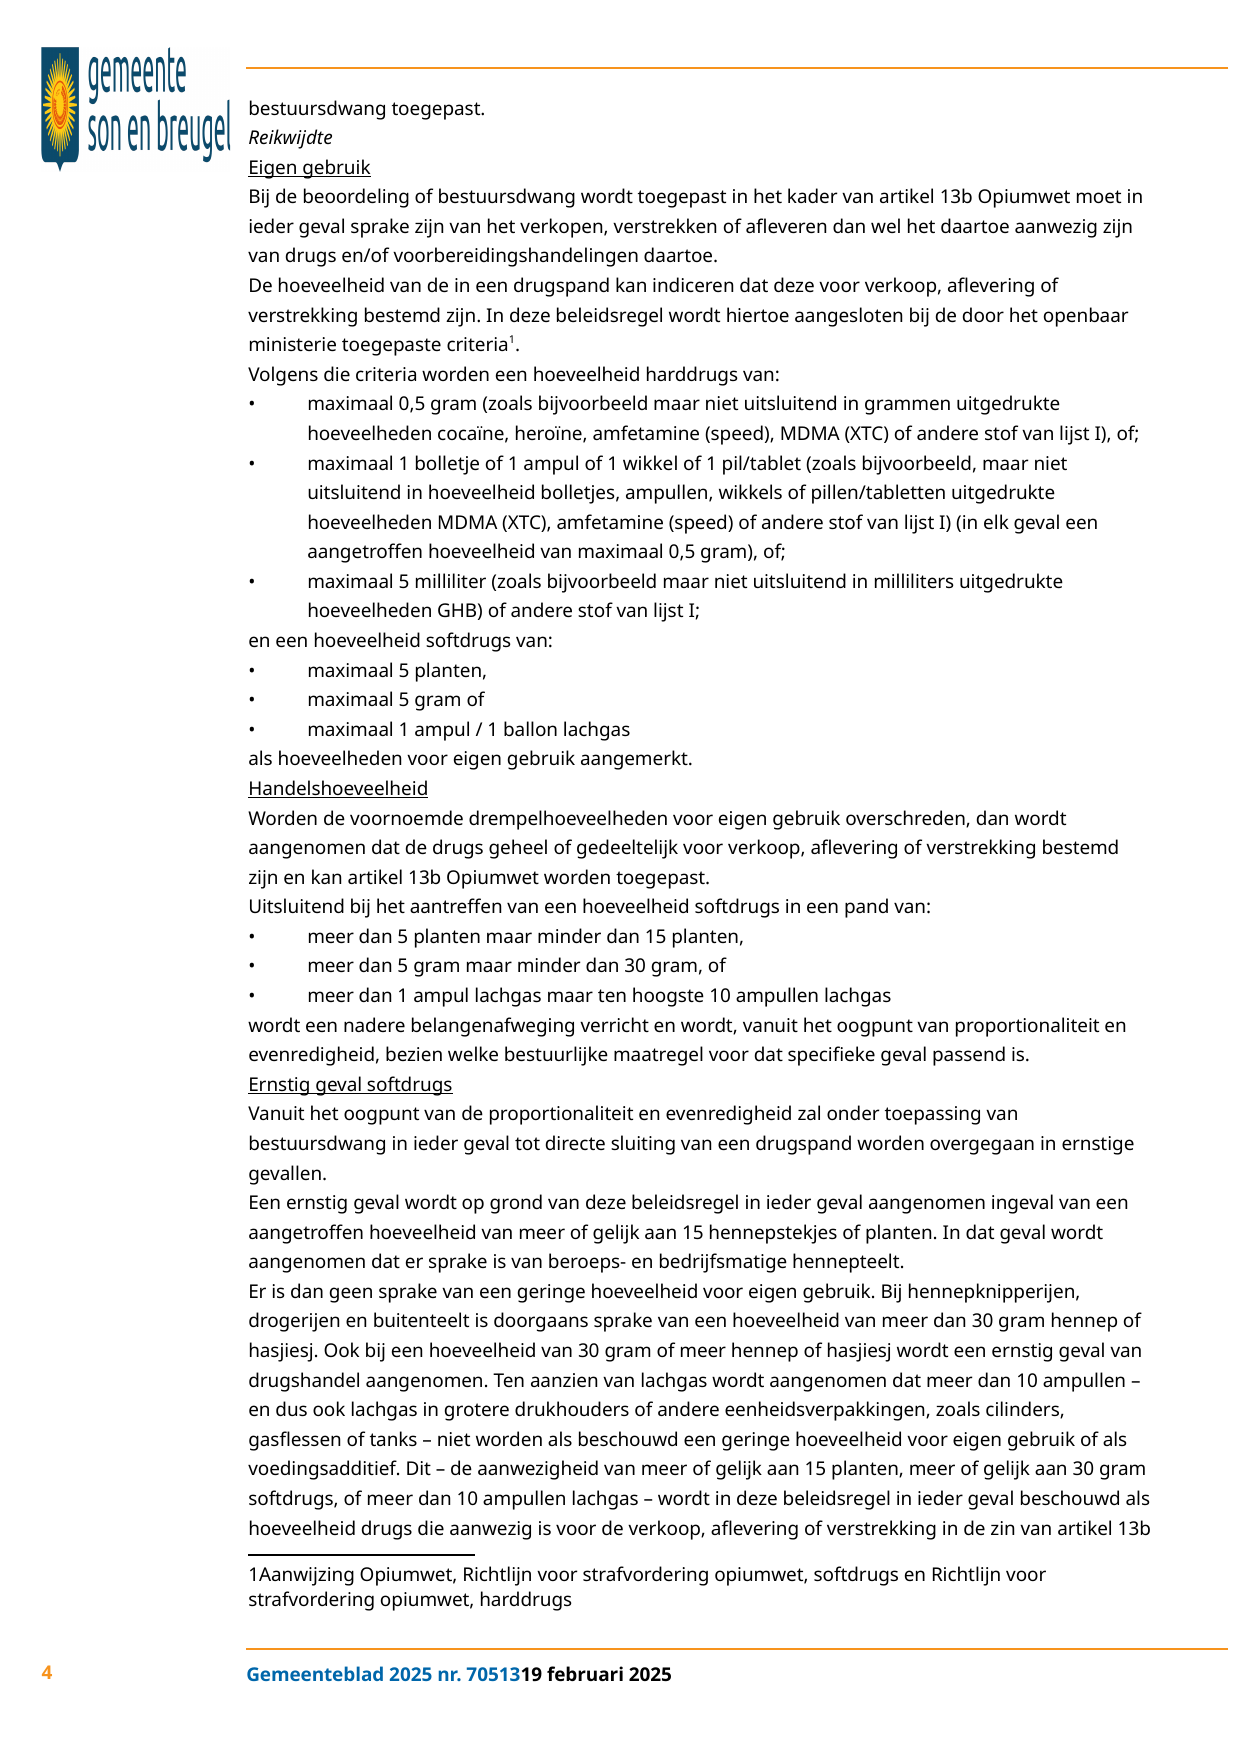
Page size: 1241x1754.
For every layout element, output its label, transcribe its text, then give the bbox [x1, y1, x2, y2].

list maximaal 5 gram of [248, 686, 1152, 712]
list meer dan 1 ampul lachgas maar ten hoogste 10 ampullen lachgas [248, 982, 1152, 1008]
text Handelshoeveelheid [248, 775, 1152, 801]
text Volgens die criteria worden een hoeveelheid harddrugs van: [248, 361, 1152, 387]
text Worden de voornoemde drempelhoeveelheden voor eigen gebruik overschreden, dan wordt aangenomen dat de drugs geheel of gedeeltelijk voor verkoop, aflevering of verstrekking bestemd zijn en kan artikel 13b Opiumwet worden toegepast. [248, 805, 1152, 890]
text Er is dan geen sprake van een geringe hoeveelheid voor eigen gebruik. Bij hennepknipperijen, drogerijen en buitenteelt is doorgaans sprake van een hoeveelheid van meer dan 30 gram hennep of hasjiesj. Ook bij een hoeveelheid van 30 gram of meer hennep of hasjiesj wordt een ernstig geval van drugshandel aangenomen. Ten aanzien van lachgas wordt aangenomen dat meer dan 10 ampullen – en dus ook lachgas in grotere drukhouders of andere eenheidsverpakkingen, zoals cilinders, gasflessen of tanks – niet worden als beschouwd een geringe hoeveelheid voor eigen gebruik of als voedingsadditief. Dit – de aanwezigheid van meer of gelijk aan 15 planten, meer of gelijk aan 30 gram softdrugs, of meer dan 10 ampullen lachgas – wordt in deze beleidsregel in ieder geval beschouwd als hoeveelheid drugs die aanwezig is voor de verkoop, aflevering of verstrekking in de zin van artikel 13b [248, 1278, 1152, 1541]
text De hoeveelheid van de in een drugspand kan indiceren dat deze voor verkoop, aflevering of verstrekking bestemd zijn. In deze beleidsregel wordt hiertoe aangesloten bij de door het openbaar ministerie toegepaste criteria. [248, 272, 1152, 357]
text Eigen gebruik [248, 154, 1152, 180]
text Reikwijdte [248, 124, 1152, 150]
list maximaal 0,5 gram (zoals bijvoorbeeld maar niet uitsluitend in grammen uitgedrukte hoeveelheden cocaïne, heroïne, amfetamine (speed), MDMA (XTC) of andere stof van lijst I), of; [248, 391, 1152, 446]
text Aanwijzing Opiumwet, Richtlijn voor strafvordering opiumwet, softdrugs en Richtlijn voor strafvordering opiumwet, harddrugs [248, 1561, 1152, 1612]
list meer dan 5 gram maar minder dan 30 gram, of [248, 953, 1152, 978]
text Een ernstig geval wordt op grond van deze beleidsregel in ieder geval aangenomen ingeval van een aangetroffen hoeveelheid van meer of gelijk aan 15 hennepstekjes of planten. In dat geval wordt aangenomen dat er sprake is van beroeps- en bedrijfsmatige hennepteelt. [248, 1189, 1152, 1274]
list maximaal 5 milliliter (zoals bijvoorbeeld maar niet uitsluitend in milliliters uitgedrukte hoeveelheden GHB) of andere stof van lijst I; [248, 568, 1152, 623]
list maximaal 1 ampul / 1 ballon lachgas [248, 716, 1152, 742]
text en een hoeveelheid softdrugs van: [248, 627, 1152, 653]
text wordt een nadere belangenafweging verricht en wordt, vanuit het oogpunt van proportionaliteit en evenredigheid, bezien welke bestuurlijke maatregel voor dat specifieke geval passend is. [248, 1012, 1152, 1067]
text Bij de beoordeling of bestuursdwang wordt toegepast in het kader van artikel 13b Opiumwet moet in ieder geval sprake zijn van het verkopen, verstrekken of afleveren dan wel het daartoe aanwezig zijn van drugs en/of voorbereidingshandelingen daartoe. [248, 183, 1152, 268]
list maximaal 5 planten, [248, 657, 1152, 683]
text Ernstig geval softdrugs [248, 1071, 1152, 1097]
text als hoeveelheden voor eigen gebruik aangemerkt. [248, 746, 1152, 771]
list maximaal 1 bolletje of 1 ampul of 1 wikkel of 1 pil/tablet (zoals bijvoorbeeld, maar niet uitsluitend in hoeveelheid bolletjes, ampullen, wikkels of pillen/tabletten uitgedrukte hoeveelheden MDMA (XTC), amfetamine (speed) of andere stof van lijst I) (in elk geval een aangetroffen hoeveelheid van maximaal 0,5 gram), of; [248, 450, 1152, 564]
text Vanuit het oogpunt van de proportionaliteit en evenredigheid zal onder toepassing van bestuursdwang in ieder geval tot directe sluiting van een drugspand worden overgegaan in ernstige gevallen. [248, 1101, 1152, 1186]
picture [41, 47, 231, 172]
text Uitsluitend bij het aantreffen van een hoeveelheid softdrugs in een pand van: [248, 893, 1152, 919]
list meer dan 5 planten maar minder dan 15 planten, [248, 923, 1152, 949]
text bestuursdwang toegepast. [248, 95, 1152, 121]
